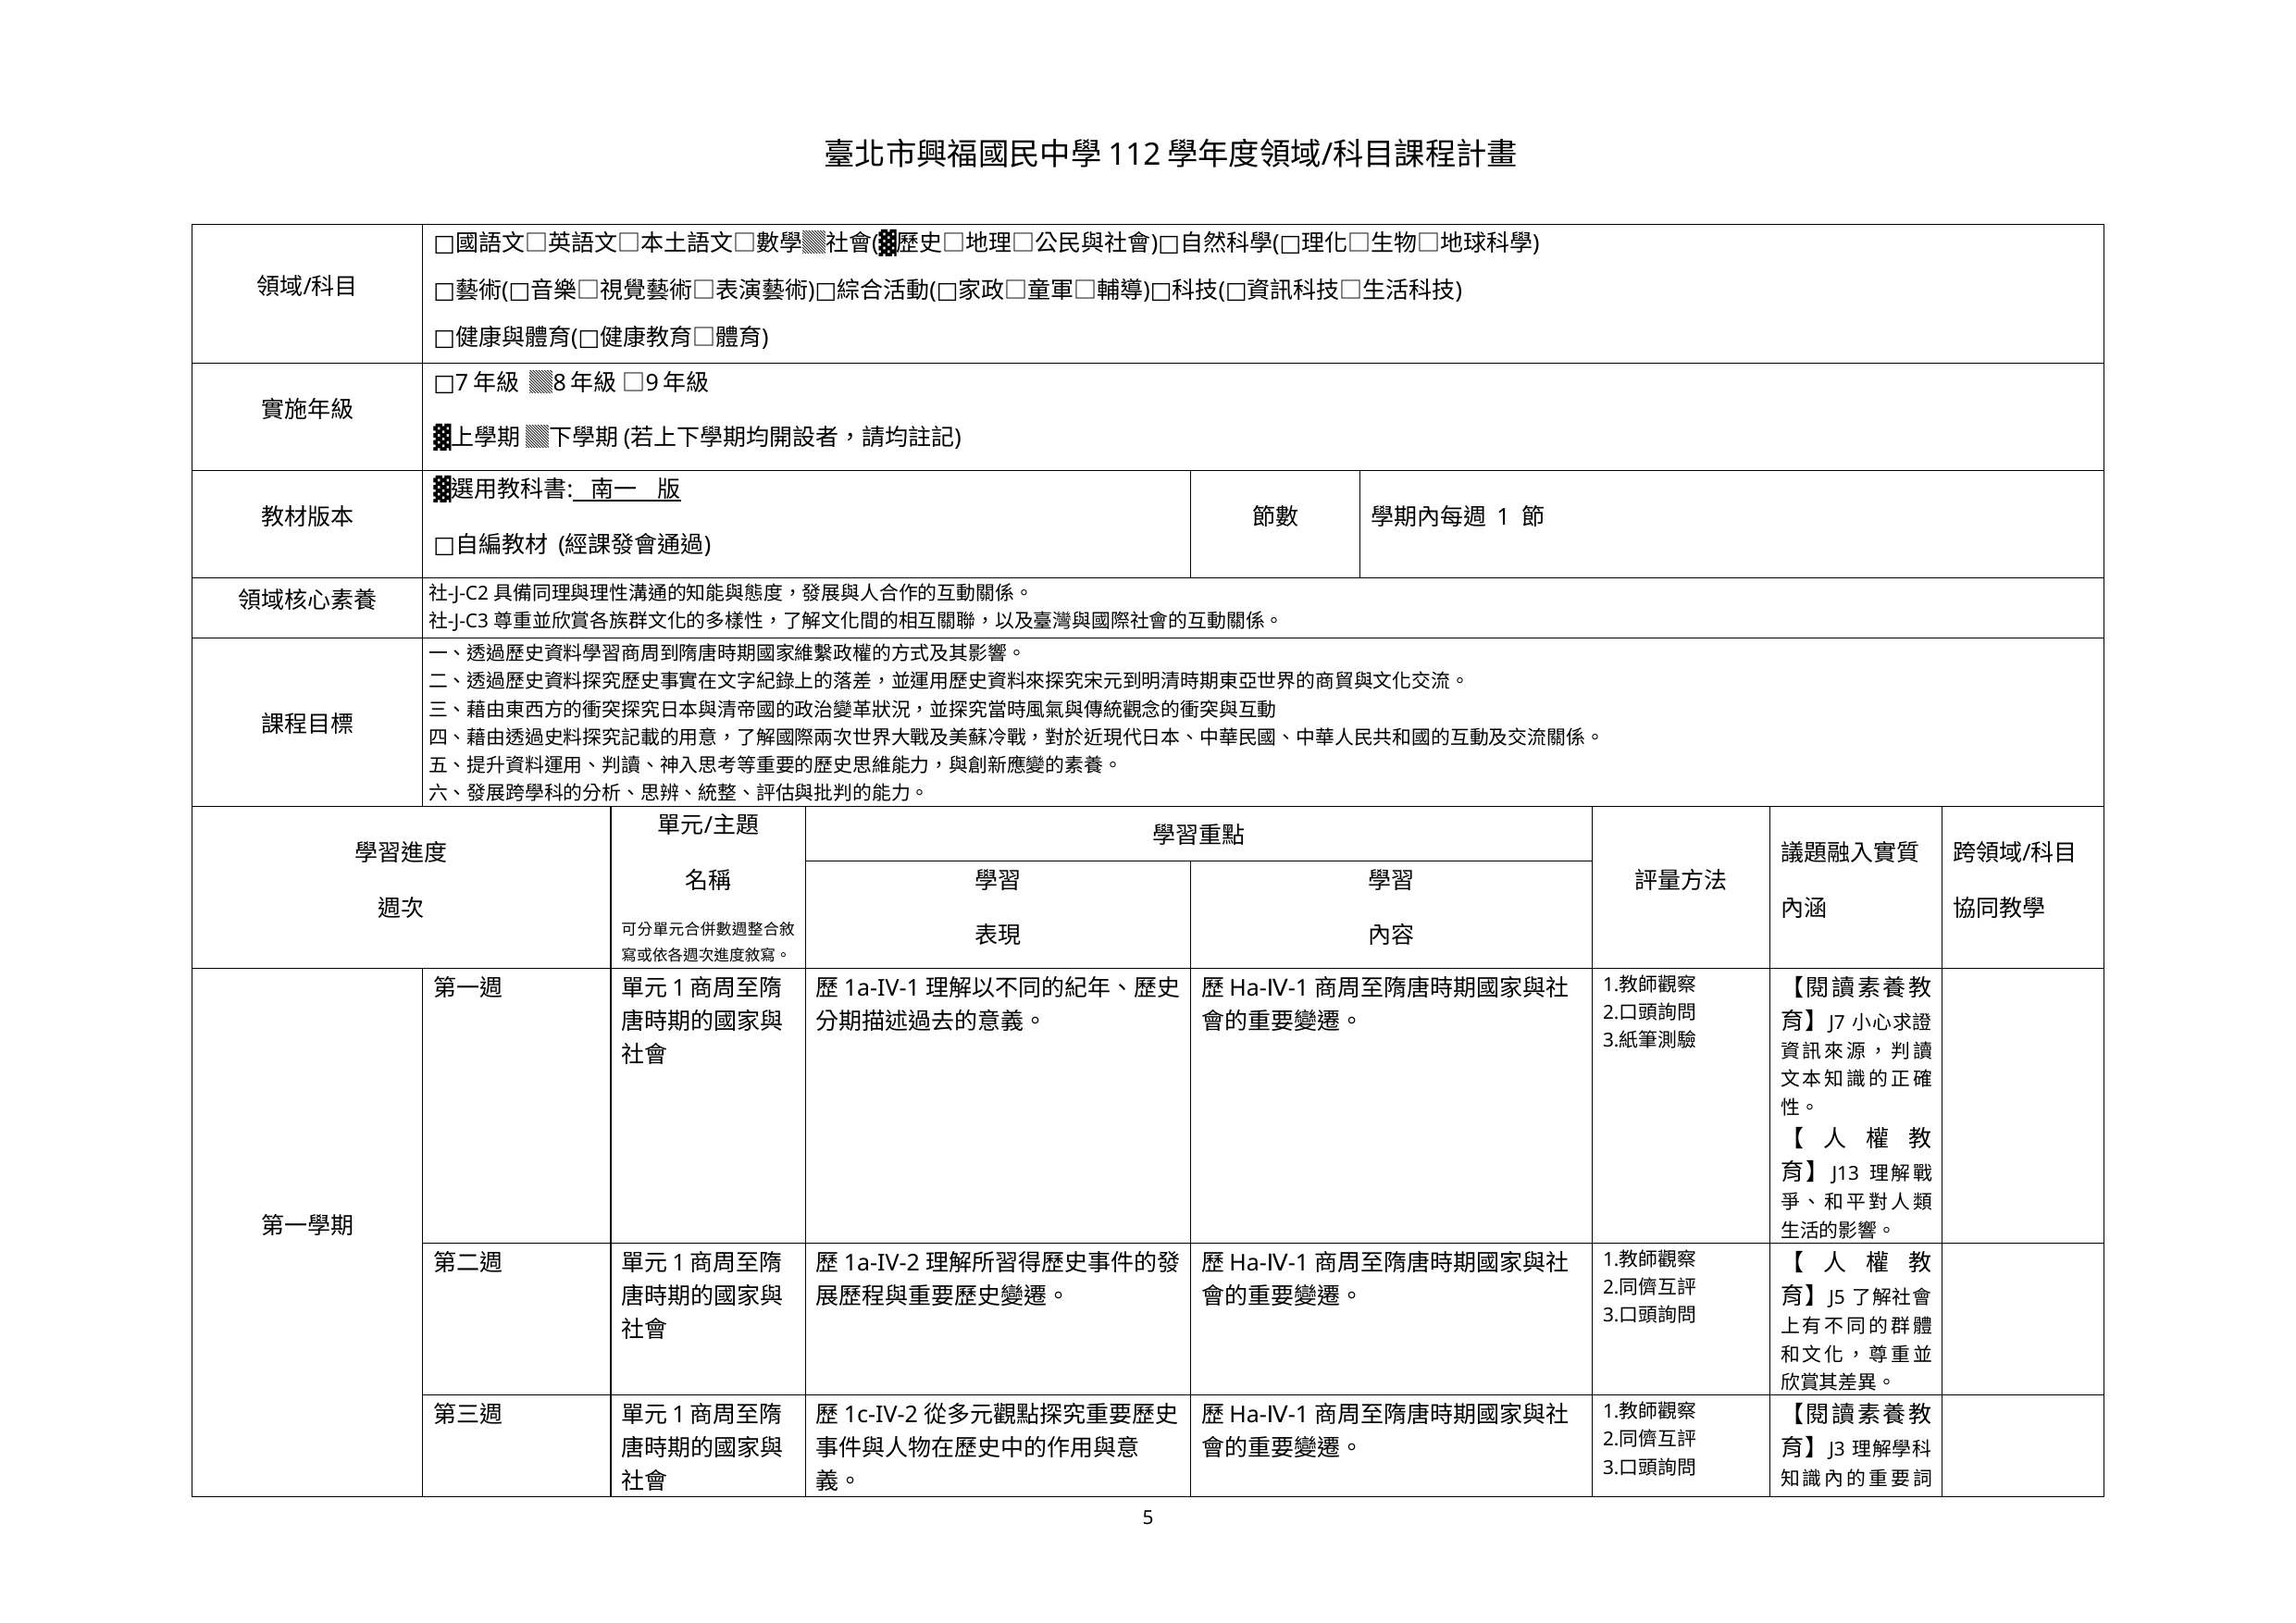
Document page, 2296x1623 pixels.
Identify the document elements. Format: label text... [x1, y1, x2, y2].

table_cell 歷Ha-Ⅳ-1 商周至隋唐時期國家與社會的重要變遷。 [1191, 969, 1592, 1243]
table_cell 1.教師觀察 2.同儕互評 3.口頭詢問 [1593, 1395, 1769, 1496]
table_cell 第三週 [423, 1395, 610, 1496]
table_cell 節數 [1191, 471, 1359, 576]
text 臺北市興福國民中學112學年度領域/科目課程計畫 [185, 130, 2156, 174]
table_cell 歷1a-IV-1 理解以不同的紀年、歷史分期描述過去的意義。 [806, 969, 1190, 1243]
table_cell 第一學期 [192, 969, 422, 1496]
table_cell 歷Ha-Ⅳ-1 商周至隋唐時期國家與社會的重要變遷。 [1191, 1244, 1592, 1394]
table_cell 學習進度 週次 [192, 807, 610, 968]
table_cell 1.教師觀察 2.口頭詢問 3.紙筆測驗 [1593, 969, 1769, 1243]
table_cell ▓選用教科書: 南一 版 □自編教材 (經課發會通過) [423, 471, 1190, 576]
table_cell 歷1a-IV-2 理解所習得歷史事件的發展歷程與重要歷史變遷。 [806, 1244, 1190, 1394]
table_cell 教材版本 [192, 471, 422, 576]
table_cell 實施年級 [192, 364, 422, 470]
table_cell 評量方法 [1593, 807, 1769, 968]
table_cell 學期內每週 1 節 [1360, 471, 2104, 576]
table_cell [1942, 969, 2104, 1243]
table_cell 單元1商周至隋唐時期的國家與社會 [612, 1395, 805, 1496]
table_cell 1.教師觀察 2.同儕互評 3.口頭詢問 [1593, 1244, 1769, 1394]
table_cell 學習重點 [806, 807, 1592, 861]
table_cell 第一週 [423, 969, 610, 1243]
table_cell 【人權教育】J5 了解社會上有不同的群體和文化，尊重並欣賞其差異。 [1770, 1244, 1942, 1394]
table_cell 單元1商周至隋唐時期的國家與社會 [612, 1244, 805, 1394]
table_cell 領域核心素養 [192, 578, 422, 637]
table_cell 一、透過歷史資料學習商周到隋唐時期國家維繫政權的方式及其影響。 二、透過歷史資料探究歷史事實在文字紀錄上的落差，並運用歷史資料來探究宋元到明清時期東亞世界的商貿與文化交流。 三、藉由東西方的衝突探究日本與清帝國的政治變革狀況，並探究當時風氣與傳統觀念的衝突與互動 四、藉由透過史料探究記載的用意，了解國際兩次世界大戰及美蘇冷戰，對於近現代日本、中華民國、中華人民共和國的互動及交流關係。 五、提升資料運用、判讀、神入思考等重要的歷史思維能力，與創新應變的素養。 六、發展跨學科的分析、思辨、統整、評估與批判的能力。 [423, 638, 2104, 806]
table_cell □7年級 ▓8年級 □9年級 ▓上學期 ▓下學期 (若上下學期均開設者，請均註記) [423, 364, 2104, 470]
table_header □國語文□英語文□本土語文□數學▓社會(▓歷史□地理□公民與社會)□自然科學(□理化□生物□地球科學) □藝術(□音樂□視覺藝術□表演藝術)□綜合活動(□家政□童軍□輔導)□科技(□資訊科技□生活科技) □健康與體育(□健康教育□體育) [423, 225, 2104, 363]
table_cell 單元/主題 名稱 可分單元合併數週整合敘寫或依各週次進度敘寫。 [612, 807, 805, 968]
table_cell 課程目標 [192, 638, 422, 806]
table_cell 第二週 [423, 1244, 610, 1394]
table_header 領域/科目 [192, 225, 422, 363]
table_cell 歷Ha-Ⅳ-1 商周至隋唐時期國家與社會的重要變遷。 [1191, 1395, 1592, 1496]
table_cell 學習 內容 [1191, 861, 1592, 968]
table_cell 【閱讀素養教育】J3 理解學科知識內的重要詞 [1770, 1395, 1942, 1496]
table_cell 議題融入實質內涵 [1770, 807, 1942, 968]
table_cell 單元1商周至隋唐時期的國家與社會 [612, 969, 805, 1243]
table_cell 歷1c-IV-2 從多元觀點探究重要歷史事件與人物在歷史中的作用與意義。 [806, 1395, 1190, 1496]
table_cell 【閱讀素養教育】J7 小心求證資訊來源，判讀文本知識的正確性。 【人權教育】J13 理解戰爭、和平對人類生活的影響。 [1770, 969, 1942, 1243]
table_cell 社-J-C2 具備同理與理性溝通的知能與態度，發展與人合作的互動關係。 社-J-C3 尊重並欣賞各族群文化的多樣性，了解文化間的相互關聯，以及臺灣與國際社會的互動關係。 [423, 578, 2104, 637]
table_cell 學習 表現 [806, 861, 1190, 968]
table_cell [1942, 1395, 2104, 1496]
table_cell 跨領域/科目協同教學 [1942, 807, 2104, 968]
table_cell [1942, 1244, 2104, 1394]
